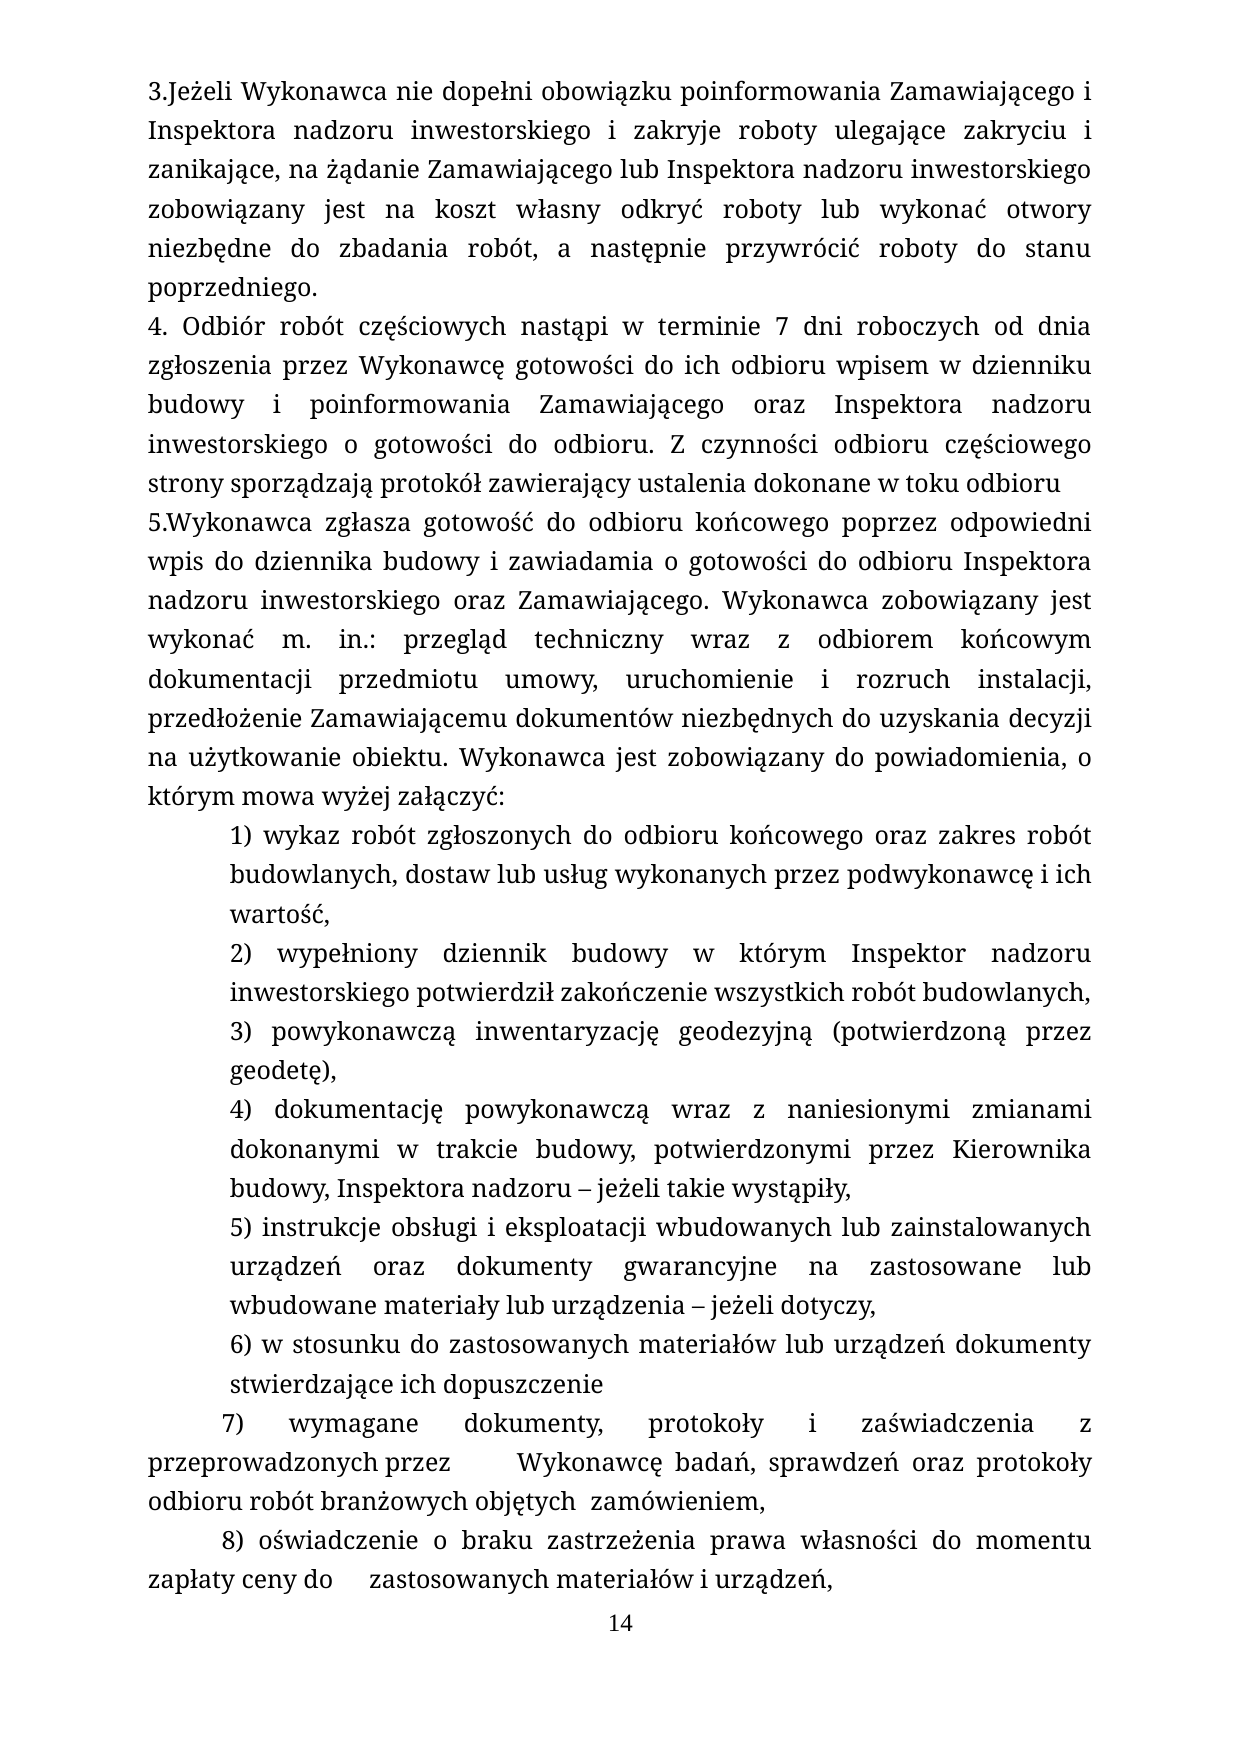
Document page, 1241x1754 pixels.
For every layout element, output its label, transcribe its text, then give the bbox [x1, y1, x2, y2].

text 3.Jeżeli Wykonawca nie dopełni obowiązku poinformowania Zamawiającego i Inspektora nadzoru inwestorskiego i zakryje roboty ulegające zakryciu i zanikające, na żądanie Zamawiającego lub Inspektora nadzoru inwestorskiego zobowiązany jest na koszt własny odkryć roboty lub wykonać otwory niezbędne do zbadania robót, a następnie przywrócić roboty do stanu poprzedniego. [148, 74, 1092, 304]
text 6) w stosunku do zastosowanych materiałów lub urządzeń dokumenty stwierdzające ich dopuszczenie [229, 1327, 1092, 1400]
text 3) powykonawczą inwentaryzację geodezyjną (potwierdzoną przez geodetę), [229, 1014, 1092, 1087]
text 5.Wykonawca zgłasza gotowość do odbioru końcowego poprzez odpowiedni wpis do dziennika budowy i zawiadamia o gotowości do odbioru Inspektora nadzoru inwestorskiego oraz Zamawiającego. Wykonawca zobowiązany jest wykonać m. in.: przegląd techniczny wraz z odbiorem końcowym dokumentacji przedmiotu umowy, uruchomienie i rozruch instalacji, przedłożenie Zamawiającemu dokumentów niezbędnych do uzyskania decyzji na użytkowanie obiektu. Wykonawca jest zobowiązany do powiadomienia, o którym mowa wyżej załączyć: [148, 504, 1092, 813]
text 5) instrukcje obsługi i eksploatacji wbudowanych lub zainstalowanych urządzeń oraz dokumenty gwarancyjne na zastosowane lub wbudowane materiały lub urządzenia – jeżeli dotyczy, [229, 1209, 1092, 1322]
text 4) dokumentację powykonawczą wraz z naniesionymi zmianami dokonanymi w trakcie budowy, potwierdzonymi przez Kierownika budowy, Inspektora nadzoru – jeżeli takie wystąpiły, [229, 1092, 1092, 1204]
text 1) wykaz robót zgłoszonych do odbioru końcowego oraz zakres robót budowlanych, dostaw lub usług wykonanych przez podwykonawcę i ich wartość, [229, 818, 1092, 930]
text 4. Odbiór robót częściowych nastąpi w terminie 7 dni roboczych od dnia zgłoszenia przez Wykonawcę gotowości do ich odbioru wpisem w dzienniku budowy i poinformowania Zamawiającego oraz Inspektora nadzoru inwestorskiego o gotowości do odbioru. Z czynności odbioru częściowego strony sporządzają protokół zawierający ustalenia dokonane w toku odbioru [148, 309, 1092, 499]
text 8) oświadczenie o braku zastrzeżenia prawa własności do momentu zapłaty ceny do zastosowanych materiałów i urządzeń, [148, 1523, 1092, 1596]
text 7) wymagane dokumenty, protokoły i zaświadczenia z przeprowadzonych przez Wykonawcę badań, sprawdzeń oraz protokoły odbioru robót branżowych objętych zamówieniem, [148, 1405, 1092, 1518]
text 2) wypełniony dziennik budowy w którym Inspektor nadzoru inwestorskiego potwierdził zakończenie wszystkich robót budowlanych, [229, 935, 1092, 1009]
